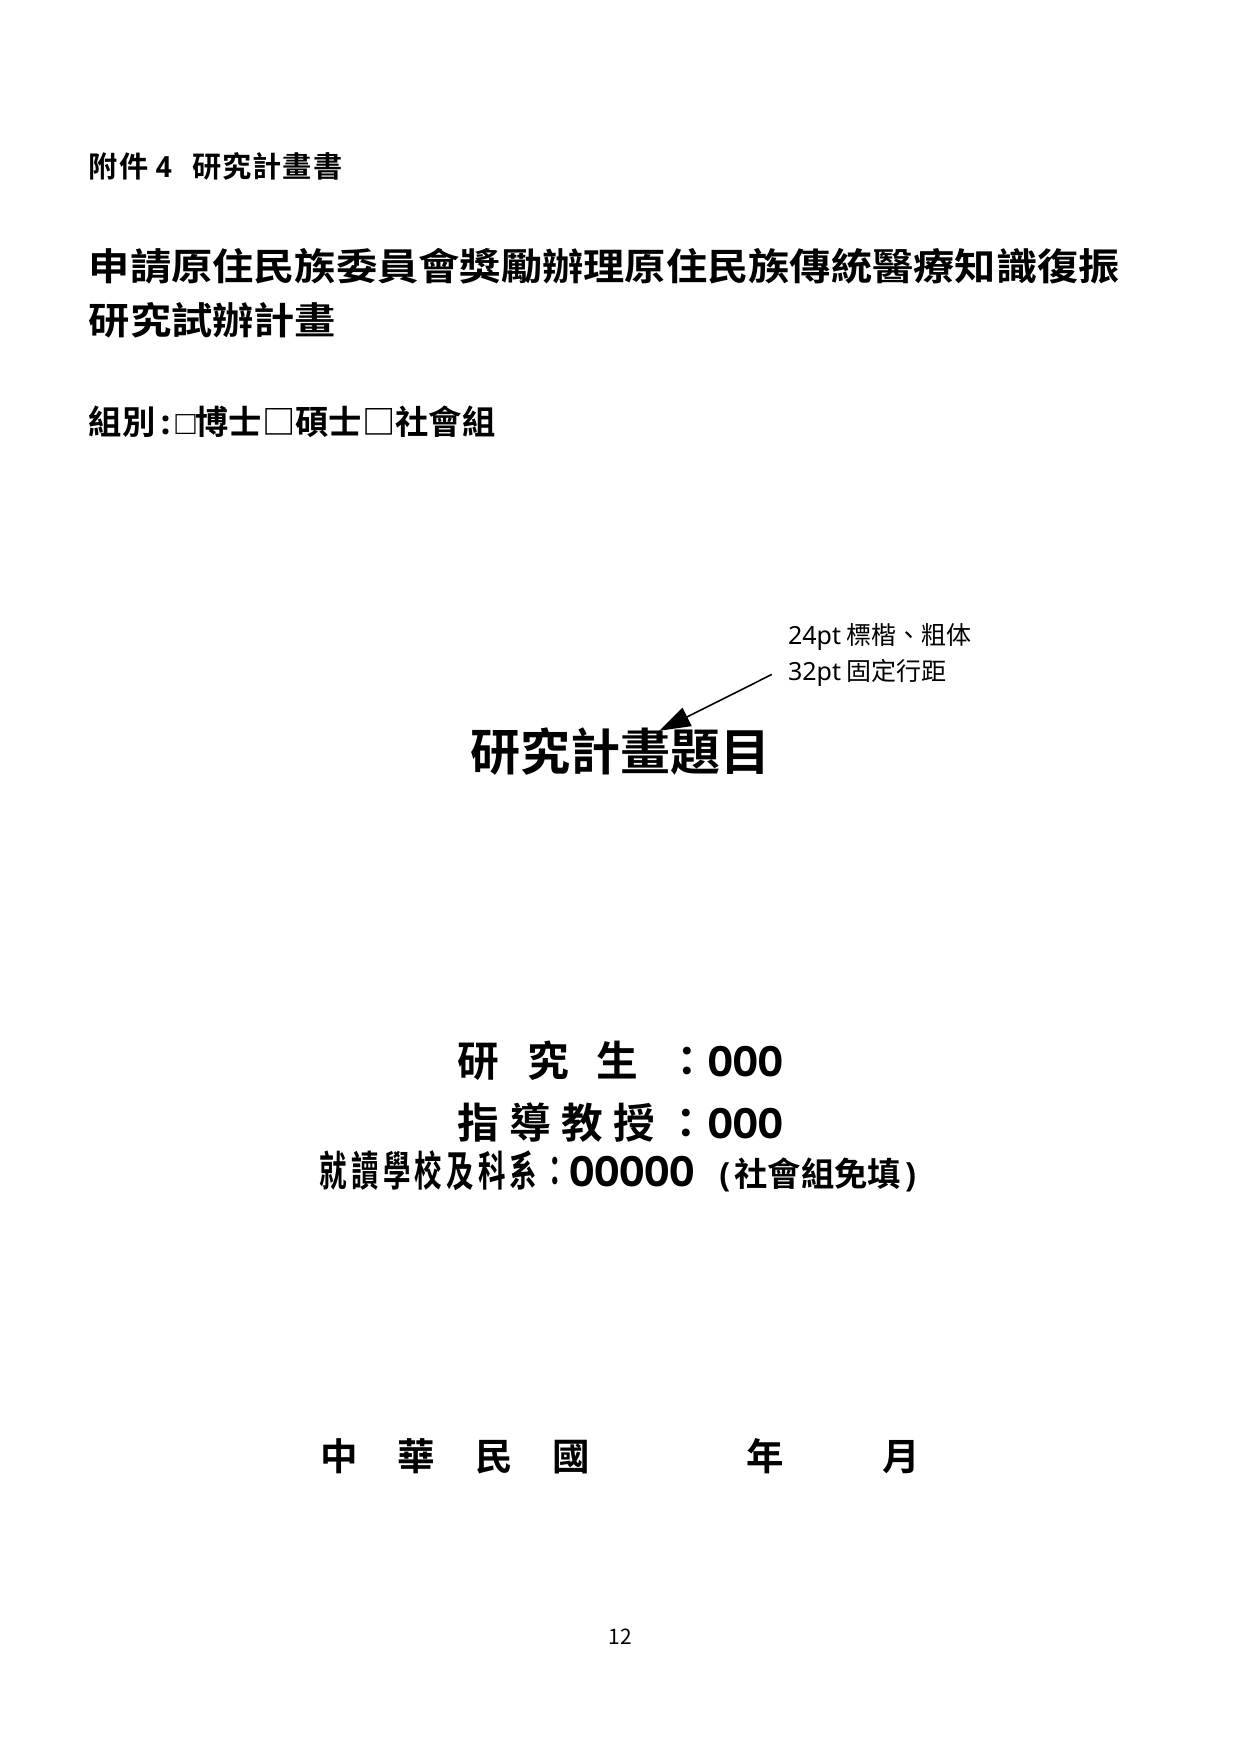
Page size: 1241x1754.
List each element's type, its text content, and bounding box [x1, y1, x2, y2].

text 研究計畫題目 [89, 717, 1152, 784]
text 申請原住民族委員會獎勵辦理原住民族傳統醫療知識復振研究試辦計畫 [89, 237, 1152, 345]
text 24pt標楷、粗体 [788, 615, 1045, 651]
text 組別:□博士□碩士□社會組 [89, 396, 1152, 444]
text 中華民國 年 月 [89, 1440, 1152, 1478]
text 32pt固定行距 [788, 651, 1045, 688]
text 就讀學校及科系：OOOOO (社會組免填) [89, 1157, 1152, 1194]
text 研究生：OOO [89, 1046, 1152, 1084]
text 指導教授：OOO [89, 1109, 1152, 1146]
text 附件4 研究計畫書 [89, 143, 1152, 186]
